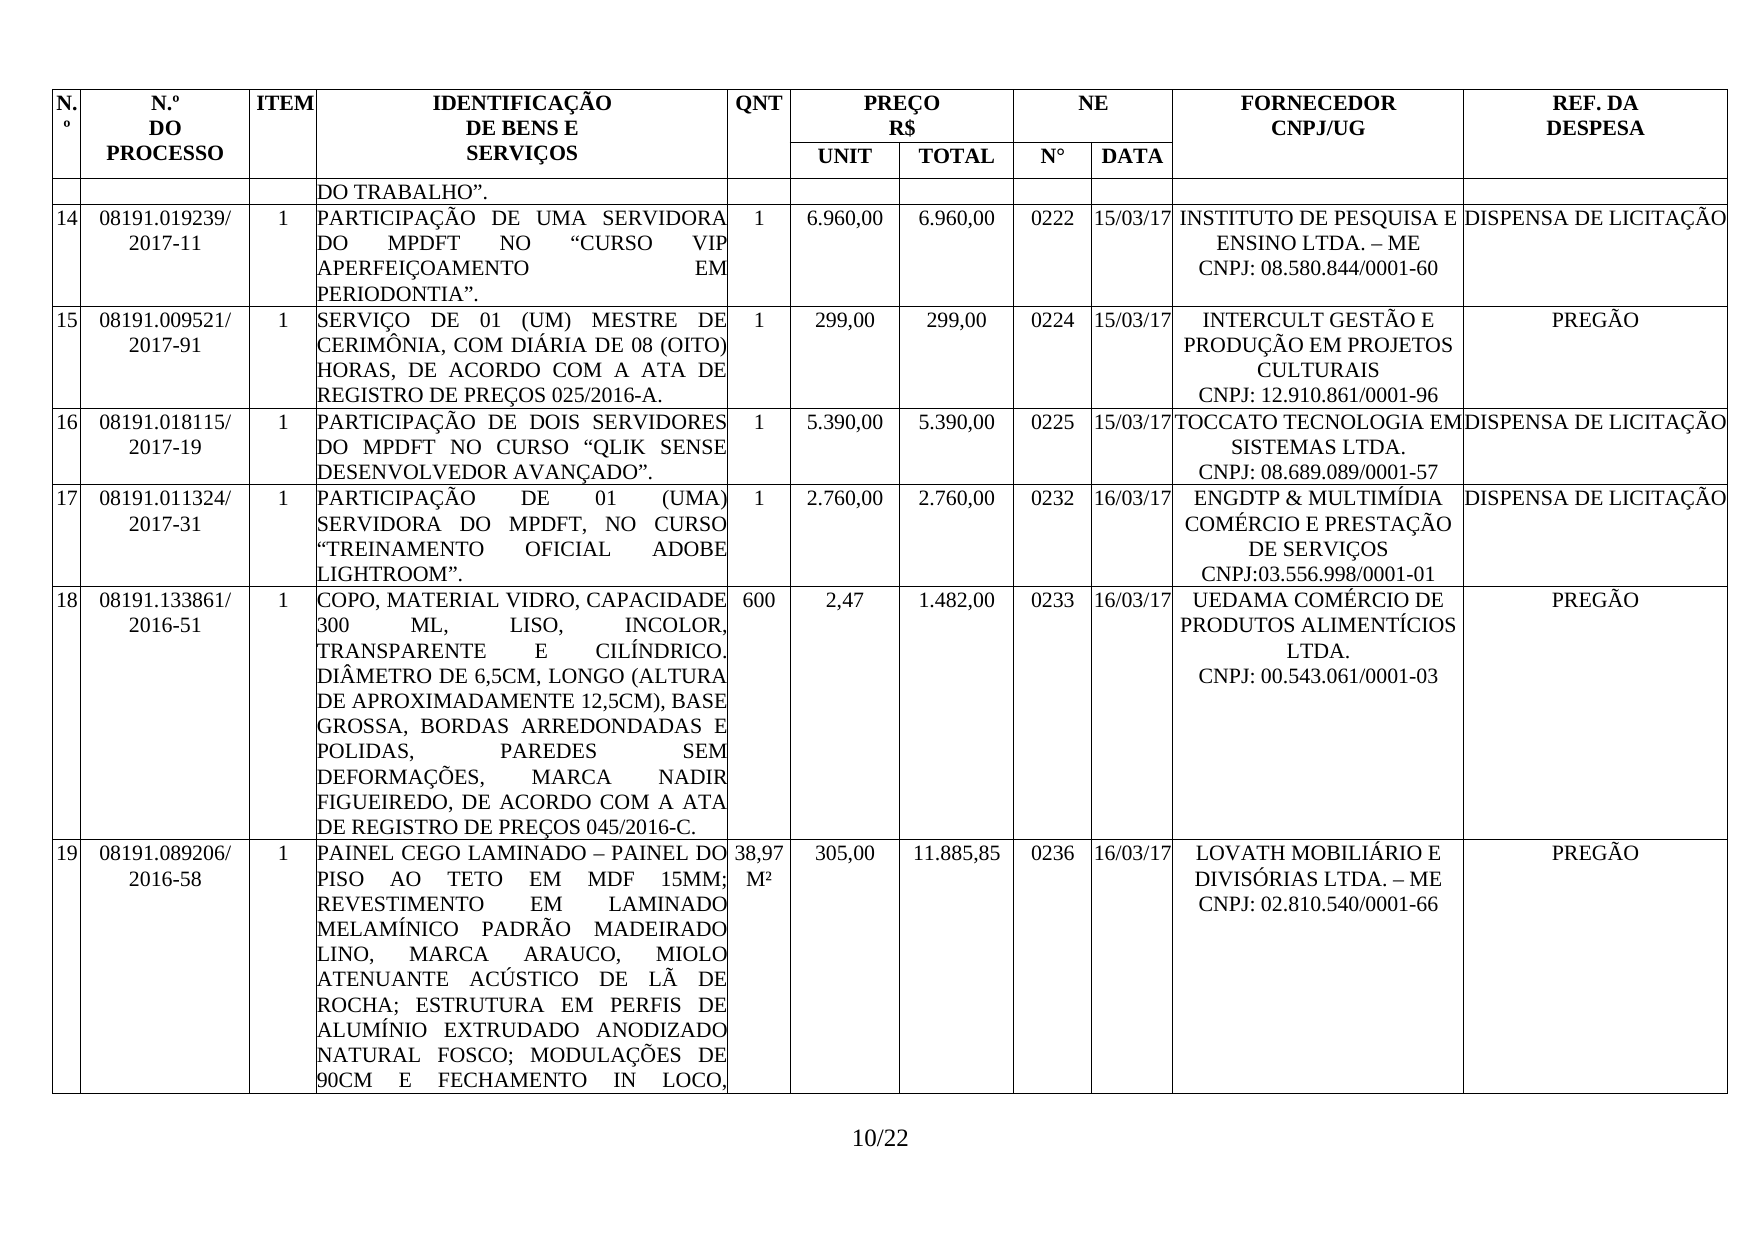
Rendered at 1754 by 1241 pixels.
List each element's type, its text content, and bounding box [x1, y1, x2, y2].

table_cell 6.960,00 [791, 205, 899, 306]
table_cell ENGDTP & MULTIMÍDIA COMÉRCIO E PRESTAÇÃO DE SERVIÇOS CNPJ:03.556.998/0001-01 [1173, 485, 1463, 586]
table_header PREÇO R$ [791, 90, 1013, 142]
table_cell [728, 179, 790, 204]
table_cell 08191.011324/ 2017-31 [81, 485, 249, 586]
table_cell 08191.089206/ 2016-58 [81, 840, 249, 1092]
table_cell 1 [250, 205, 316, 306]
table_cell [53, 179, 80, 204]
table_cell DATA [1092, 143, 1172, 178]
table_header QNT [728, 90, 790, 178]
table_cell 14 [53, 205, 80, 306]
table_cell [1173, 179, 1463, 204]
table_cell N° [1014, 143, 1091, 178]
table_cell PARTICIPAÇÃO DE 01 (UMA) SERVIDORA DO MPDFT, NO CURSO “TREINAMENTO OFICIAL ADOBE LIGHTROOM”. [317, 485, 727, 586]
table_header FORNECEDOR CNPJ/UG [1173, 90, 1463, 178]
table_cell 0232 [1014, 485, 1091, 586]
table_cell DO TRABALHO”. [317, 179, 727, 204]
table_cell 1 [250, 587, 316, 839]
table_cell 15/03/17 [1092, 409, 1172, 484]
table_cell 1 [250, 840, 316, 1092]
table_cell INSTITUTO DE PESQUISA E ENSINO LTDA. – ME CNPJ: 08.580.844/0001-60 [1173, 205, 1463, 306]
table_cell 0224 [1014, 307, 1091, 408]
table_cell 600 [728, 587, 790, 839]
table_cell 2,47 [791, 587, 899, 839]
table_cell 0236 [1014, 840, 1091, 1092]
table_header IDENTIFICAÇÃO DE BENS E SERVIÇOS [317, 90, 727, 178]
table_cell 16/03/17 [1092, 587, 1172, 839]
table_header N.º DO PROCESSO [81, 90, 249, 178]
table_cell 08191.009521/ 2017-91 [81, 307, 249, 408]
table_cell 1 [728, 307, 790, 408]
table_cell [791, 179, 899, 204]
table_cell 5.390,00 [900, 409, 1013, 484]
table_cell INTERCULT GESTÃO E PRODUÇÃO EM PROJETOS CULTURAIS CNPJ: 12.910.861/0001-96 [1173, 307, 1463, 408]
table_cell [900, 179, 1013, 204]
table_cell LOVATH MOBILIÁRIO E DIVISÓRIAS LTDA. – ME CNPJ: 02.810.540/0001-66 [1173, 840, 1463, 1092]
table_cell 1 [728, 409, 790, 484]
table_cell 1 [250, 307, 316, 408]
table_cell 0222 [1014, 205, 1091, 306]
table_cell [1464, 179, 1727, 204]
table_cell TOCCATO TECNOLOGIA EM SISTEMAS LTDA. CNPJ: 08.689.089/0001-57 [1173, 409, 1463, 484]
table_cell DISPENSA DE LICITAÇÃO [1464, 409, 1727, 484]
table_cell UEDAMA COMÉRCIO DE PRODUTOS ALIMENTÍCIOS LTDA. CNPJ: 00.543.061/0001-03 [1173, 587, 1463, 839]
table_header N.º [53, 90, 80, 178]
table_cell 5.390,00 [791, 409, 899, 484]
table_cell [250, 179, 316, 204]
table_cell 1 [250, 409, 316, 484]
table_cell 15 [53, 307, 80, 408]
table_cell 2.760,00 [900, 485, 1013, 586]
table_cell 1 [728, 205, 790, 306]
table_header REF. DA DESPESA [1464, 90, 1727, 178]
table_cell TOTAL [900, 143, 1013, 178]
table_cell 299,00 [900, 307, 1013, 408]
table_cell 299,00 [791, 307, 899, 408]
table_cell COPO, MATERIAL VIDRO, CAPACIDADE 300 ML, LISO, INCOLOR, TRANSPARENTE E CILÍNDRICO. DIÂMETRO DE 6,5CM, LONGO (ALTURA DE APROXIMADAMENTE 12,5CM), BASE GROSSA, BORDAS ARREDONDADAS E POLIDAS, PAREDES SEM DEFORMAÇÕES, MARCA NADIR FIGUEIREDO, DE ACORDO COM A ATA DE REGISTRO DE PREÇOS 045/2016-C. [317, 587, 727, 839]
table_cell 1.482,00 [900, 587, 1013, 839]
table_cell PREGÃO [1464, 587, 1727, 839]
table_cell PAINEL CEGO LAMINADO – PAINEL DO PISO AO TETO EM MDF 15MM; REVESTIMENTO EM LAMINADO MELAMÍNICO PADRÃO MADEIRADO LINO, MARCA ARAUCO, MIOLO ATENUANTE ACÚSTICO DE LÃ DE ROCHA; ESTRUTURA EM PERFIS DE ALUMÍNIO EXTRUDADO ANODIZADO NATURAL FOSCO; MODULAÇÕES DE 90CM E FECHAMENTO IN LOCO, [317, 840, 727, 1092]
table_cell 1 [728, 485, 790, 586]
table_header NE [1014, 90, 1172, 142]
table_cell 08191.019239/ 2017-11 [81, 205, 249, 306]
table_cell 15/03/17 [1092, 307, 1172, 408]
table_cell PREGÃO [1464, 307, 1727, 408]
table_header ITEM [250, 90, 316, 178]
table_cell 0225 [1014, 409, 1091, 484]
table_cell PREGÃO [1464, 840, 1727, 1092]
table_cell 16 [53, 409, 80, 484]
table_cell 08191.018115/ 2017-19 [81, 409, 249, 484]
table_cell UNIT [791, 143, 899, 178]
table_cell 305,00 [791, 840, 899, 1092]
table_cell 16/03/17 [1092, 485, 1172, 586]
table_cell 1 [250, 485, 316, 586]
table_cell [1092, 179, 1172, 204]
table_cell 0233 [1014, 587, 1091, 839]
table_cell [1014, 179, 1091, 204]
table_cell 38,97 M² [728, 840, 790, 1092]
table_cell 15/03/17 [1092, 205, 1172, 306]
table_cell 16/03/17 [1092, 840, 1172, 1092]
table_cell 6.960,00 [900, 205, 1013, 306]
table_cell DISPENSA DE LICITAÇÃO [1464, 485, 1727, 586]
table_cell PARTICIPAÇÃO DE DOIS SERVIDORES DO MPDFT NO CURSO “QLIK SENSE DESENVOLVEDOR AVANÇADO”. [317, 409, 727, 484]
table_cell 19 [53, 840, 80, 1092]
table_cell 18 [53, 587, 80, 839]
table_cell 2.760,00 [791, 485, 899, 586]
table_cell PARTICIPAÇÃO DE UMA SERVIDORA DO MPDFT NO “CURSO VIP APERFEIÇOAMENTO EM PERIODONTIA”. [317, 205, 727, 306]
table_cell 11.885,85 [900, 840, 1013, 1092]
table_cell 17 [53, 485, 80, 586]
table_cell DISPENSA DE LICITAÇÃO [1464, 205, 1727, 306]
table_cell 08191.133861/ 2016-51 [81, 587, 249, 839]
table_cell SERVIÇO DE 01 (UM) MESTRE DE CERIMÔNIA, COM DIÁRIA DE 08 (OITO) HORAS, DE ACORDO COM A ATA DE REGISTRO DE PREÇOS 025/2016-A. [317, 307, 727, 408]
table_cell [81, 179, 249, 204]
